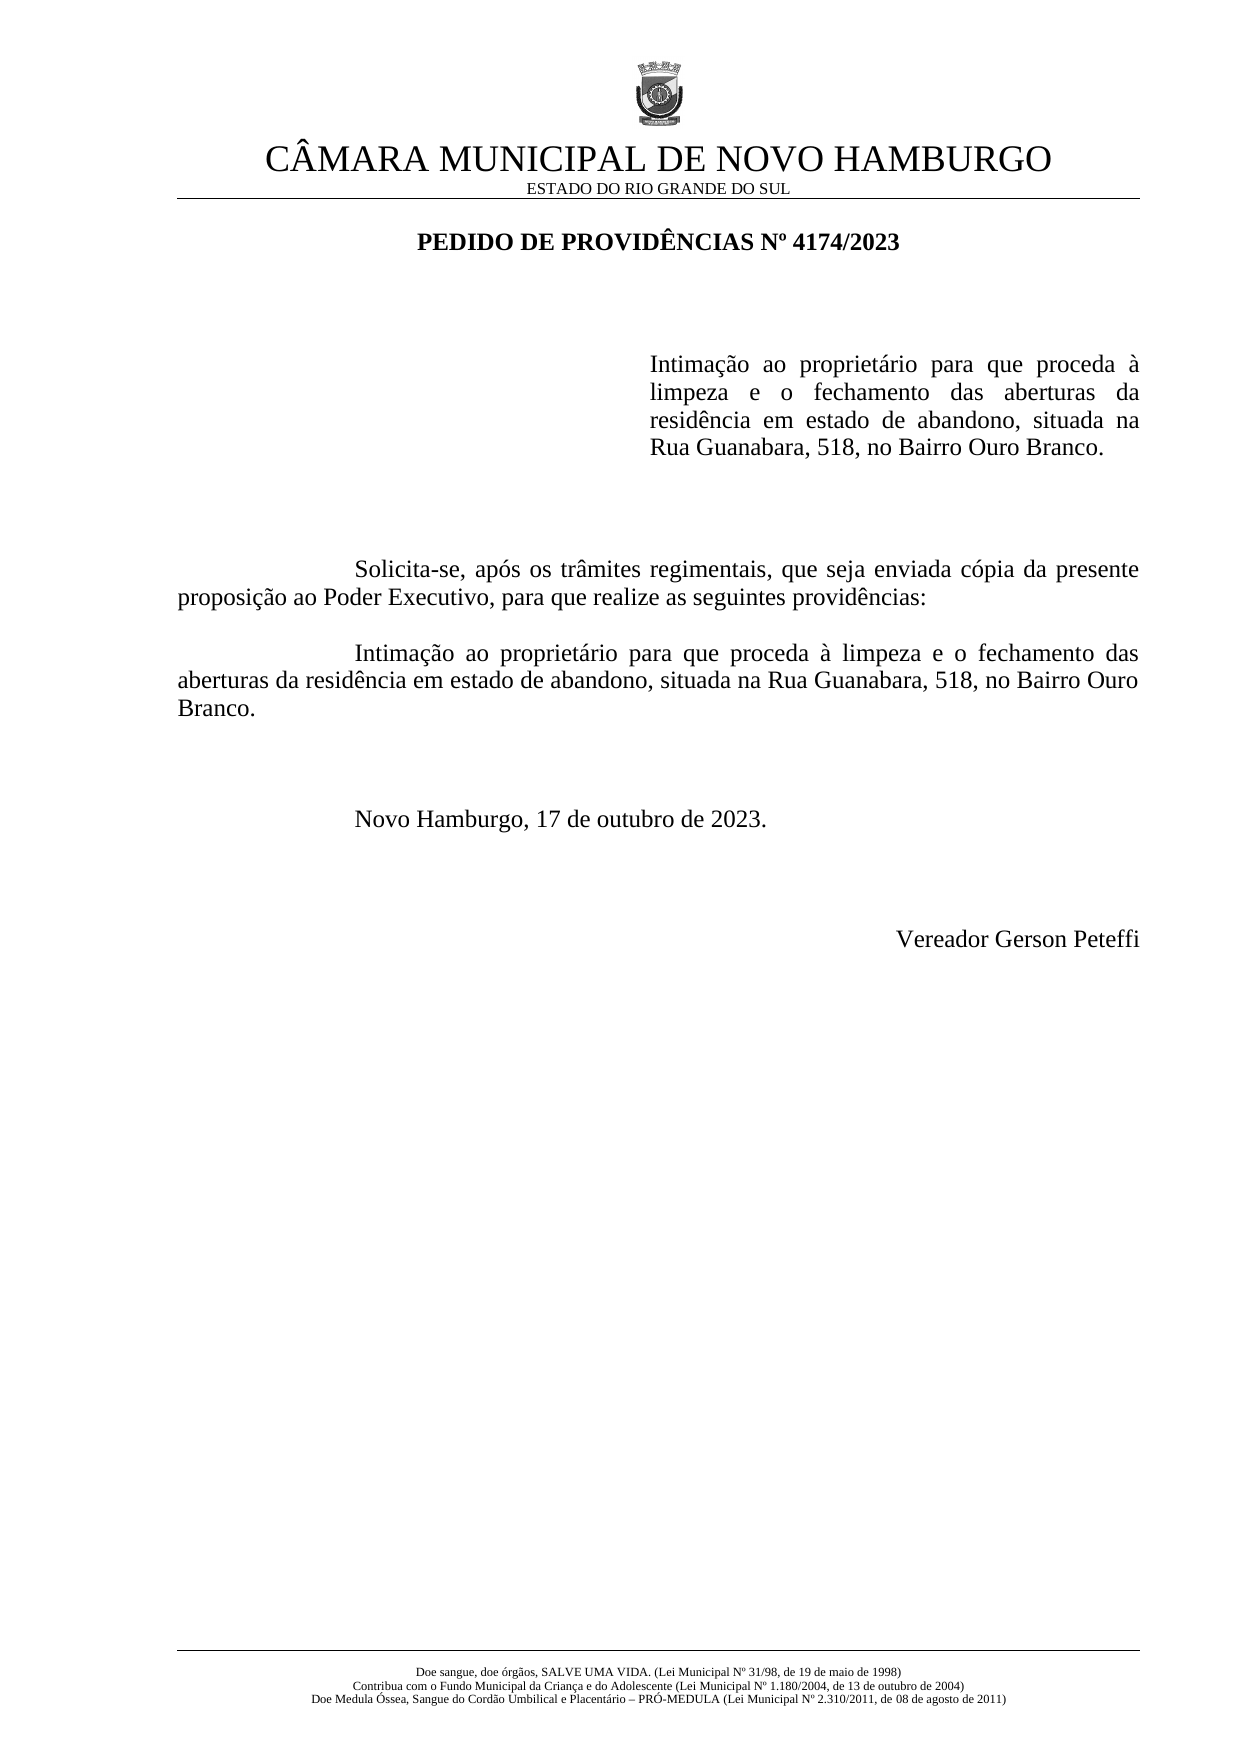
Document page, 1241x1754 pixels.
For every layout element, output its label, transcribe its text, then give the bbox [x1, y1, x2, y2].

text Solicita-se, após os trâmites regimentais, que seja enviada cópia da presente proposição ao Poder Executivo, para que realize as seguintes providências: [177, 556, 1140, 611]
text Vereador Gerson Peteffi [177, 925, 1140, 953]
text Novo Hamburgo, 17 de outubro de 2023. [177, 805, 1140, 833]
text PEDIDO DE PROVIDÊNCIAS Nº 4174/2023 [177, 228, 1140, 256]
text Intimação ao proprietário para que proceda à limpeza e o fechamento das aberturas da residência em estado de abandono, situada na Rua Guanabara, 518, no Bairro Ouro Branco. [649, 350, 1140, 461]
text Intimação ao proprietário para que proceda à limpeza e o fechamento das aberturas da residência em estado de abandono, situada na Rua Guanabara, 518, no Bairro Ouro Branco. [177, 639, 1140, 722]
